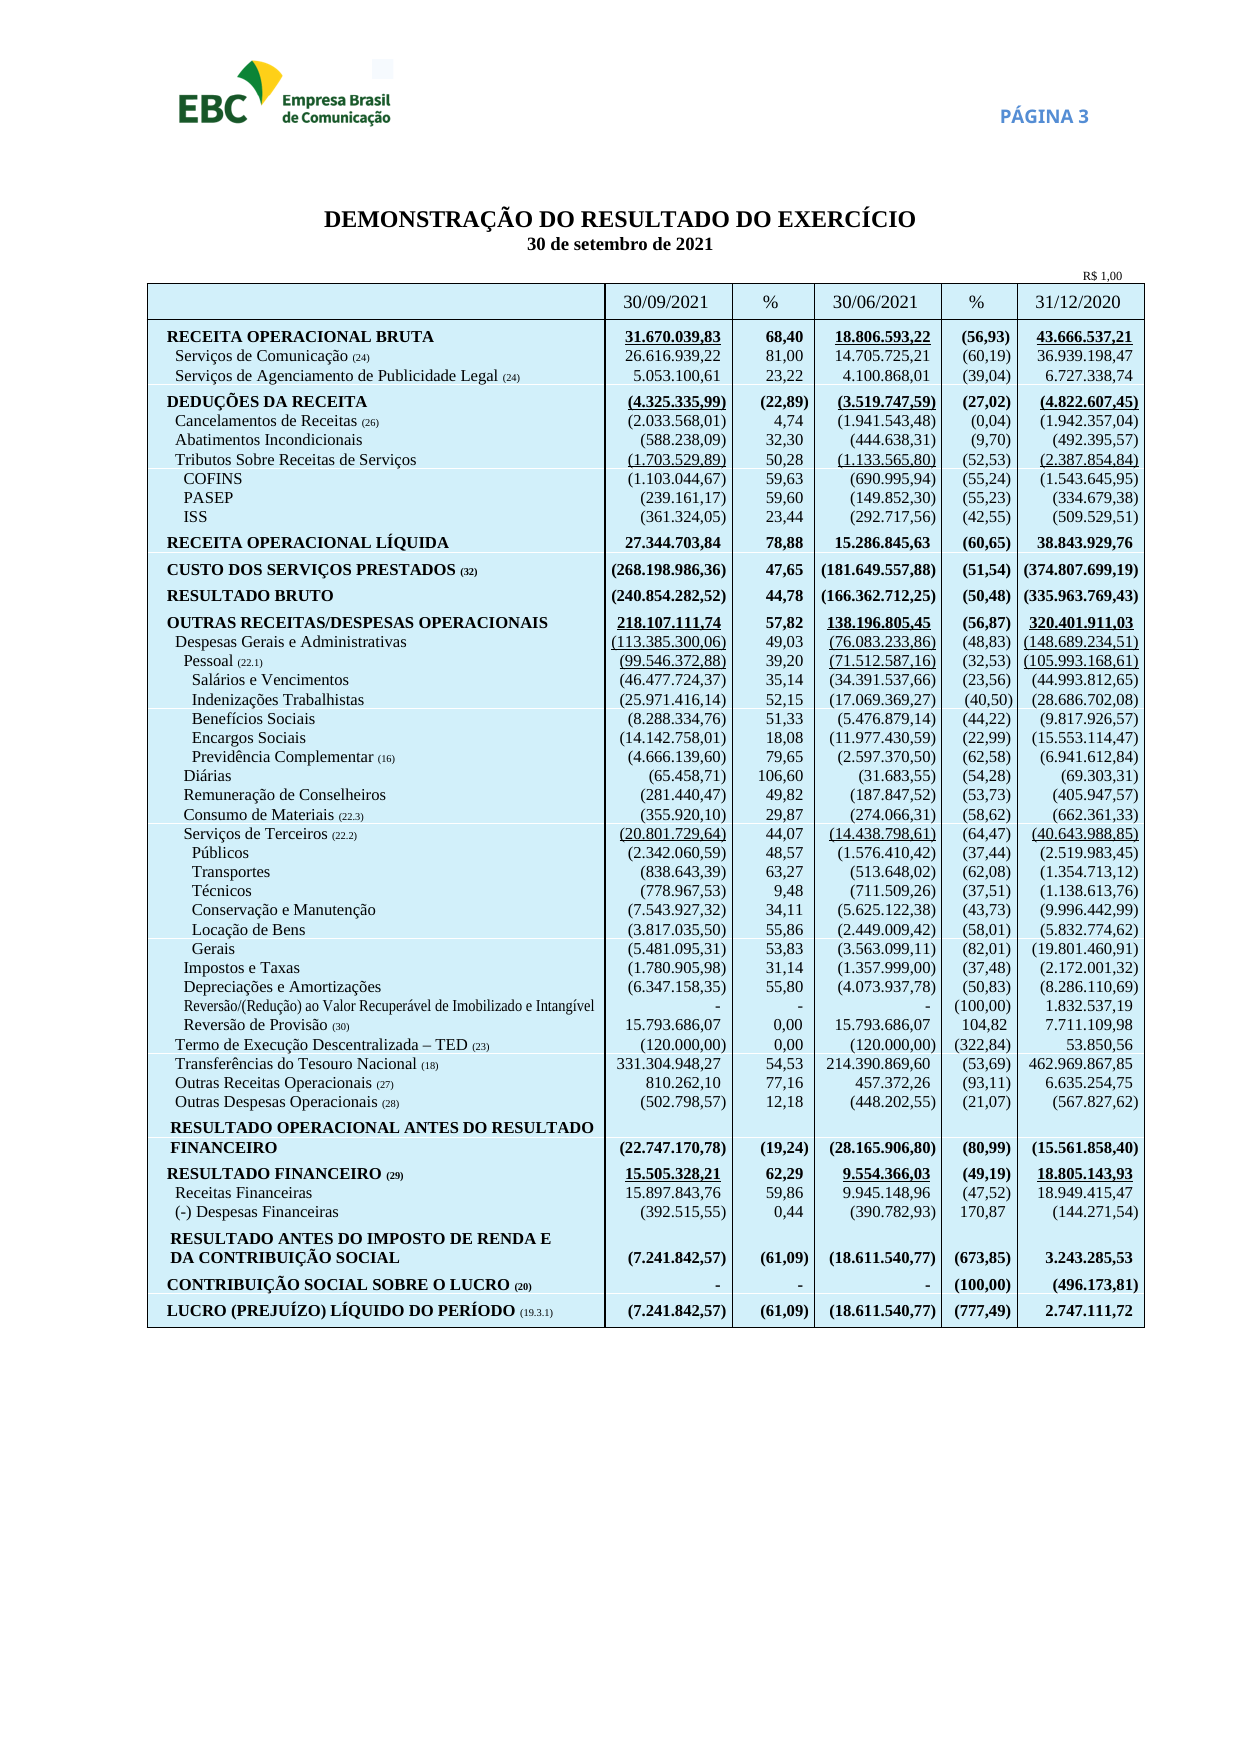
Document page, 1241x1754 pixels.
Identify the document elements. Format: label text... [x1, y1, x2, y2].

table_cell (5.476.879,14) [815, 709, 941, 728]
table_cell 0,00 [733, 1015, 814, 1034]
table_cell [148, 526, 604, 533]
table_cell (65.458,71) [606, 766, 732, 785]
table_cell [606, 1221, 732, 1229]
table_cell Abatimentos Incondicionais [148, 430, 604, 449]
table_cell (54,28) [942, 766, 1017, 785]
table_cell (149.852,30) [815, 488, 941, 507]
table_cell [815, 605, 941, 613]
table_cell 44,07 [733, 824, 814, 843]
table_cell (274.066,31) [815, 804, 941, 823]
table_cell [942, 1157, 1017, 1164]
table_cell [606, 1157, 732, 1164]
table_cell 51,33 [733, 709, 814, 728]
table_cell Públicos [148, 843, 604, 862]
table_cell (55,23) [942, 488, 1017, 507]
table_cell (361.324,05) [606, 507, 732, 526]
table_cell (4.822.607,45) [1018, 392, 1144, 411]
table_cell Salários e Vencimentos [148, 670, 604, 689]
table_cell [815, 1229, 941, 1248]
table_cell 44,78 [733, 586, 814, 605]
table_cell Gerais [148, 939, 604, 958]
table_cell [148, 385, 604, 392]
table_cell [815, 1111, 941, 1118]
table_cell (588.238,09) [606, 430, 732, 449]
table_cell (3.519.747,59) [815, 392, 941, 411]
table_cell (2.033.568,01) [606, 411, 732, 430]
table_cell 18.806.593,22 [815, 327, 941, 346]
table_cell RESULTADO ANTES DO IMPOSTO DE RENDA E [148, 1229, 604, 1248]
table_cell (405.947,57) [1018, 785, 1144, 804]
table_cell (58,01) [942, 919, 1017, 938]
table_cell 138.196.805,45 [815, 613, 941, 632]
table_cell (268.198.986,36) [606, 560, 732, 579]
table_cell DEDUÇÕES DA RECEITA [148, 392, 604, 411]
table_cell Termo de Execução Descentralizada – TED (23) [148, 1034, 604, 1053]
table_cell [942, 320, 1017, 327]
table_cell 9,48 [733, 881, 814, 900]
table_cell (374.807.699,19) [1018, 560, 1144, 579]
table_cell [815, 385, 941, 392]
table_cell 6.635.254,75 [1018, 1073, 1144, 1092]
table_cell (513.648,02) [815, 862, 941, 881]
table_cell (40,50) [942, 689, 1017, 708]
table_cell 59,60 [733, 488, 814, 507]
table_cell (2.519.983,45) [1018, 843, 1144, 862]
table_cell (1.941.543,48) [815, 411, 941, 430]
table_cell (113.385.300,06) [606, 632, 732, 651]
table_cell (355.920,10) [606, 804, 732, 823]
table_cell [1018, 1267, 1144, 1274]
table_cell 57,82 [733, 613, 814, 632]
table_cell (838.643,39) [606, 862, 732, 881]
table_cell (55,24) [942, 469, 1017, 488]
table_cell [733, 526, 814, 533]
table_cell (3.563.099,11) [815, 939, 941, 958]
table_cell (22.747.170,78) [606, 1138, 732, 1157]
table_cell (40.643.988,85) [1018, 824, 1144, 843]
table_cell (17.069.369,27) [815, 689, 941, 708]
table_cell (32,53) [942, 651, 1017, 670]
table_cell (15.561.858,40) [1018, 1138, 1144, 1157]
table_cell (19.801.460,91) [1018, 939, 1144, 958]
table_cell [606, 1229, 732, 1248]
table_cell - [815, 996, 941, 1015]
table_cell [942, 579, 1017, 586]
table_cell (44.993.812,65) [1018, 670, 1144, 689]
table_cell (120.000,00) [815, 1034, 941, 1053]
table_cell (56,87) [942, 613, 1017, 632]
table_cell Previdência Complementar (16) [148, 747, 604, 766]
table_cell Técnicos [148, 881, 604, 900]
table_cell (14.142.758,01) [606, 728, 732, 747]
table_cell [1018, 1157, 1144, 1164]
table_cell 53.850,56 [1018, 1034, 1144, 1053]
table_header % [942, 284, 1017, 319]
table_cell FINANCEIRO [148, 1138, 604, 1157]
table_cell Cancelamentos de Receitas (26) [148, 411, 604, 430]
table_cell Serviços de Comunicação (24) [148, 346, 604, 365]
table_cell [733, 1111, 814, 1118]
table_cell 54,53 [733, 1054, 814, 1073]
table_cell (567.827,62) [1018, 1092, 1144, 1111]
table_cell [606, 553, 732, 560]
table_cell (240.854.282,52) [606, 586, 732, 605]
table_cell Serviços de Terceiros (22.2) [148, 824, 604, 843]
table_cell (80,99) [942, 1138, 1017, 1157]
table_cell [1018, 1111, 1144, 1118]
table_cell Remuneração de Conselheiros [148, 785, 604, 804]
table_cell [942, 1229, 1017, 1248]
table_cell (390.782,93) [815, 1202, 941, 1221]
table_cell (25.971.416,14) [606, 689, 732, 708]
table_cell 43.666.537,21 [1018, 327, 1144, 346]
table_cell 18.805.143,93 [1018, 1164, 1144, 1183]
table_cell (120.000,00) [606, 1034, 732, 1053]
table_cell (1.103.044,67) [606, 469, 732, 488]
table_cell Receitas Financeiras [148, 1183, 604, 1202]
table_cell 59,63 [733, 469, 814, 488]
table_cell (34.391.537,66) [815, 670, 941, 689]
table_cell (6.941.612,84) [1018, 747, 1144, 766]
text 30 de setembro de 2021 [177, 233, 1063, 254]
table_cell (39,04) [942, 365, 1017, 384]
table_cell 38.843.929,76 [1018, 533, 1144, 552]
table_cell [606, 579, 732, 586]
table_cell [942, 605, 1017, 613]
table_cell (58,62) [942, 804, 1017, 823]
table_cell Conservação e Manutenção [148, 900, 604, 919]
table_cell (4.073.937,78) [815, 977, 941, 996]
table_cell (1.942.357,04) [1018, 411, 1144, 430]
table_cell - [815, 1274, 941, 1293]
table_cell (100,00) [942, 1274, 1017, 1293]
table_cell [815, 1267, 941, 1274]
table_cell 34,11 [733, 900, 814, 919]
table_cell (6.347.158,35) [606, 977, 732, 996]
table_cell (69.303,31) [1018, 766, 1144, 785]
table_cell (8.286.110,69) [1018, 977, 1144, 996]
table_cell (1.703.529,89) [606, 449, 732, 468]
table_cell PASEP [148, 488, 604, 507]
table_cell Reversão de Provisão (30) [148, 1015, 604, 1034]
table_cell (9.817.926,57) [1018, 709, 1144, 728]
table_cell Encargos Sociais [148, 728, 604, 747]
table_cell 15.793.686,07 [606, 1015, 732, 1034]
table_cell 23,22 [733, 365, 814, 384]
table_cell (2.449.009,42) [815, 919, 941, 938]
table_cell 1.832.537,19 [1018, 996, 1144, 1015]
table_cell [1018, 1294, 1144, 1301]
table_cell (23,56) [942, 670, 1017, 689]
table_cell (48,83) [942, 632, 1017, 651]
table_cell [148, 1320, 604, 1327]
table_cell - [733, 1274, 814, 1293]
table_cell [1018, 1229, 1144, 1248]
table_cell Reversão/(Redução) ao Valor Recuperável de Imobilizado e Intangível [148, 996, 604, 1015]
table_cell (61,09) [733, 1248, 814, 1267]
table_cell 14.705.725,21 [815, 346, 941, 365]
table_cell (53,69) [942, 1054, 1017, 1073]
table_cell COFINS [148, 469, 604, 488]
table_cell (22,99) [942, 728, 1017, 747]
table_cell RECEITA OPERACIONAL BRUTA [148, 327, 604, 346]
table_cell (52,53) [942, 449, 1017, 468]
table_cell OUTRAS RECEITAS/DESPESAS OPERACIONAIS [148, 613, 604, 632]
table_cell (492.395,57) [1018, 430, 1144, 449]
table_cell [148, 320, 604, 327]
table_cell (27,02) [942, 392, 1017, 411]
table_cell (5.481.095,31) [606, 939, 732, 958]
table_cell [1018, 526, 1144, 533]
table_cell (21,07) [942, 1092, 1017, 1111]
table_cell Pessoal (22.1) [148, 651, 604, 670]
table_cell [815, 1294, 941, 1301]
table_cell Locação de Bens [148, 919, 604, 938]
table_cell 31.670.039,83 [606, 327, 732, 346]
table_cell (37,51) [942, 881, 1017, 900]
table_cell 29,87 [733, 804, 814, 823]
table_cell (37,48) [942, 958, 1017, 977]
table_header [148, 284, 604, 319]
table_cell (777,49) [942, 1301, 1017, 1320]
table_cell 39,20 [733, 651, 814, 670]
table_cell [1018, 320, 1144, 327]
table_cell [733, 1229, 814, 1248]
table_cell 331.304.948,27 [606, 1054, 732, 1073]
table_cell Consumo de Materiais (22.3) [148, 804, 604, 823]
text R$ 1,00 [177, 269, 1122, 283]
table_cell 6.727.338,74 [1018, 365, 1144, 384]
table_cell 218.107.111,74 [606, 613, 732, 632]
table_cell 47,65 [733, 560, 814, 579]
table_cell 49,03 [733, 632, 814, 651]
table_cell (60,65) [942, 533, 1017, 552]
table_cell (711.509,26) [815, 881, 941, 900]
table_cell 18.949.415,47 [1018, 1183, 1144, 1202]
table_cell 55,80 [733, 977, 814, 996]
table_cell DA CONTRIBUIÇÃO SOCIAL [148, 1248, 604, 1267]
table_cell [942, 1320, 1017, 1327]
table_cell (7.543.927,32) [606, 900, 732, 919]
table_cell [733, 1320, 814, 1327]
table_cell (15.553.114,47) [1018, 728, 1144, 747]
table_cell Diárias [148, 766, 604, 785]
table_cell [815, 1320, 941, 1327]
table_cell [148, 1294, 604, 1301]
table_cell (335.963.769,43) [1018, 586, 1144, 605]
table_cell [148, 553, 604, 560]
table_cell ISS [148, 507, 604, 526]
table_cell 9.945.148,96 [815, 1183, 941, 1202]
table_cell [148, 579, 604, 586]
table_cell [733, 320, 814, 327]
table_cell 15.505.328,21 [606, 1164, 732, 1183]
table_cell RESULTADO BRUTO [148, 586, 604, 605]
table_cell (50,48) [942, 586, 1017, 605]
table_cell (14.438.798,61) [815, 824, 941, 843]
table_cell (19,24) [733, 1138, 814, 1157]
table_cell - [606, 1274, 732, 1293]
table_cell 15.793.686,07 [815, 1015, 941, 1034]
table_cell (76.083.233,86) [815, 632, 941, 651]
table_cell (99.546.372,88) [606, 651, 732, 670]
table_cell 170,87 [942, 1202, 1017, 1221]
table_cell (62,58) [942, 747, 1017, 766]
table_cell [942, 1118, 1017, 1137]
table_cell 50,28 [733, 449, 814, 468]
table_cell - [606, 996, 732, 1015]
table_cell (-) Despesas Financeiras [148, 1202, 604, 1221]
table_cell LUCRO (PREJUÍZO) LÍQUIDO DO PERÍODO (19.3.1) [148, 1301, 604, 1320]
table_cell [1018, 605, 1144, 613]
table_cell [1018, 1118, 1144, 1137]
table_cell Transferências do Tesouro Nacional (18) [148, 1054, 604, 1073]
table_cell (42,55) [942, 507, 1017, 526]
table_cell 7.711.109,98 [1018, 1015, 1144, 1034]
table_cell (43,73) [942, 900, 1017, 919]
table_cell (4.325.335,99) [606, 392, 732, 411]
table_cell 49,82 [733, 785, 814, 804]
table_cell (60,19) [942, 346, 1017, 365]
table_cell 0,44 [733, 1202, 814, 1221]
table_cell (62,08) [942, 862, 1017, 881]
table_cell [606, 1320, 732, 1327]
table_cell [606, 526, 732, 533]
table_cell [815, 579, 941, 586]
table_cell 5.053.100,61 [606, 365, 732, 384]
table_cell 52,15 [733, 689, 814, 708]
table_cell (187.847,52) [815, 785, 941, 804]
table_cell (71.512.587,16) [815, 651, 941, 670]
table_cell [942, 385, 1017, 392]
table_cell (1.543.645,95) [1018, 469, 1144, 488]
table_cell 18,08 [733, 728, 814, 747]
table_cell [733, 1267, 814, 1274]
table_cell (4.666.139,60) [606, 747, 732, 766]
table_cell (509.529,51) [1018, 507, 1144, 526]
table_cell (61,09) [733, 1301, 814, 1320]
table_cell (53,73) [942, 785, 1017, 804]
table_cell [733, 579, 814, 586]
table_cell [606, 1294, 732, 1301]
table_cell 63,27 [733, 862, 814, 881]
table_cell (46.477.724,37) [606, 670, 732, 689]
table_cell (28.165.906,80) [815, 1138, 941, 1157]
table_cell [942, 553, 1017, 560]
table_cell [815, 1118, 941, 1137]
table_cell (2.172.001,32) [1018, 958, 1144, 977]
table_cell 15.286.845,63 [815, 533, 941, 552]
table_cell (448.202,55) [815, 1092, 941, 1111]
table_cell [606, 320, 732, 327]
table_cell [148, 1221, 604, 1229]
table_cell [815, 526, 941, 533]
table_cell (49,19) [942, 1164, 1017, 1183]
table_cell (20.801.729,64) [606, 824, 732, 843]
table_cell (502.798,57) [606, 1092, 732, 1111]
table_cell 457.372,26 [815, 1073, 941, 1092]
table_cell (334.679,38) [1018, 488, 1144, 507]
table_cell (5.625.122,38) [815, 900, 941, 919]
table_cell (22,89) [733, 392, 814, 411]
table_cell (11.977.430,59) [815, 728, 941, 747]
table_cell (2.342.060,59) [606, 843, 732, 862]
table_cell (1.576.410,42) [815, 843, 941, 862]
table_cell (7.241.842,57) [606, 1301, 732, 1320]
table_cell (9.996.442,99) [1018, 900, 1144, 919]
table_cell (662.361,33) [1018, 804, 1144, 823]
table_cell (37,44) [942, 843, 1017, 862]
table_cell (444.638,31) [815, 430, 941, 449]
table_cell - [733, 996, 814, 1015]
table_cell RESULTADO OPERACIONAL ANTES DO RESULTADO [148, 1118, 604, 1137]
table_cell Indenizações Trabalhistas [148, 689, 604, 708]
table_cell [733, 605, 814, 613]
table_cell Despesas Gerais e Administrativas [148, 632, 604, 651]
table_cell [1018, 1320, 1144, 1327]
table_cell [733, 1221, 814, 1229]
table_cell [733, 1294, 814, 1301]
table_header 30/06/2021 [815, 284, 941, 319]
table_cell [942, 1111, 1017, 1118]
table_cell (18.611.540,77) [815, 1248, 941, 1267]
table_cell [815, 1221, 941, 1229]
table_cell Benefícios Sociais [148, 709, 604, 728]
table_cell (105.993.168,61) [1018, 651, 1144, 670]
table_cell (64,47) [942, 824, 1017, 843]
table_cell (1.138.613,76) [1018, 881, 1144, 900]
table_cell Serviços de Agenciamento de Publicidade Legal (24) [148, 365, 604, 384]
table_cell (7.241.842,57) [606, 1248, 732, 1267]
table_cell (9,70) [942, 430, 1017, 449]
table_cell 9.554.366,03 [815, 1164, 941, 1183]
table_cell Transportes [148, 862, 604, 881]
table_cell (47,52) [942, 1183, 1017, 1202]
table_cell (778.967,53) [606, 881, 732, 900]
table_cell 4.100.868,01 [815, 365, 941, 384]
table_cell (496.173,81) [1018, 1274, 1144, 1293]
table_cell [148, 1111, 604, 1118]
table_cell (2.597.370,50) [815, 747, 941, 766]
table_cell [942, 526, 1017, 533]
table_cell 15.897.843,76 [606, 1183, 732, 1202]
table_cell 27.344.703,84 [606, 533, 732, 552]
table_cell [606, 1111, 732, 1118]
table_cell (322,84) [942, 1034, 1017, 1053]
table_cell (2.387.854,84) [1018, 449, 1144, 468]
table_cell 320.401.911,03 [1018, 613, 1144, 632]
table_cell 12,18 [733, 1092, 814, 1111]
table_cell (673,85) [942, 1248, 1017, 1267]
table_cell [148, 1267, 604, 1274]
table_cell [733, 385, 814, 392]
table_cell 35,14 [733, 670, 814, 689]
table_cell [733, 1118, 814, 1137]
table_cell (166.362.712,25) [815, 586, 941, 605]
table_cell 59,86 [733, 1183, 814, 1202]
table_cell 78,88 [733, 533, 814, 552]
table_header 31/12/2020 [1018, 284, 1144, 319]
table_cell 55,86 [733, 919, 814, 938]
table_cell RESULTADO FINANCEIRO (29) [148, 1164, 604, 1183]
table_cell 3.243.285,53 [1018, 1248, 1144, 1267]
table_cell 26.616.939,22 [606, 346, 732, 365]
table_cell (392.515,55) [606, 1202, 732, 1221]
table_cell CONTRIBUIÇÃO SOCIAL SOBRE O LUCRO (20) [148, 1274, 604, 1293]
table_cell [1018, 385, 1144, 392]
table_cell 36.939.198,47 [1018, 346, 1144, 365]
table_cell (93,11) [942, 1073, 1017, 1092]
table_cell [148, 1157, 604, 1164]
table_cell (56,93) [942, 327, 1017, 346]
table_cell [815, 1157, 941, 1164]
table_cell 53,83 [733, 939, 814, 958]
table_cell (5.832.774,62) [1018, 919, 1144, 938]
table_cell [733, 553, 814, 560]
table_cell 62,29 [733, 1164, 814, 1183]
table_cell (239.161,17) [606, 488, 732, 507]
table_cell 81,00 [733, 346, 814, 365]
table_cell (1.354.713,12) [1018, 862, 1144, 881]
table_cell 0,00 [733, 1034, 814, 1053]
table_header % [733, 284, 814, 319]
table_cell (100,00) [942, 996, 1017, 1015]
table_cell 2.747.111,72 [1018, 1301, 1144, 1320]
table_cell [1018, 579, 1144, 586]
table_cell Tributos Sobre Receitas de Serviços [148, 449, 604, 468]
table_cell Outras Receitas Operacionais (27) [148, 1073, 604, 1092]
text DEMONSTRAÇÃO DO RESULTADO DO EXERCÍCIO [177, 205, 1063, 233]
table_cell (0,04) [942, 411, 1017, 430]
table_header 30/09/2021 [606, 284, 732, 319]
table_cell (292.717,56) [815, 507, 941, 526]
table_cell Outras Despesas Operacionais (28) [148, 1092, 604, 1111]
table_cell (690.995,94) [815, 469, 941, 488]
table_cell 106,60 [733, 766, 814, 785]
table_cell 77,16 [733, 1073, 814, 1092]
table_cell 214.390.869,60 [815, 1054, 941, 1073]
table_cell (1.133.565,80) [815, 449, 941, 468]
table_cell (281.440,47) [606, 785, 732, 804]
table_cell (8.288.334,76) [606, 709, 732, 728]
table_cell (82,01) [942, 939, 1017, 958]
table_cell 104,82 [942, 1015, 1017, 1034]
table_cell (44,22) [942, 709, 1017, 728]
table_cell CUSTO DOS SERVIÇOS PRESTADOS (32) [148, 560, 604, 579]
table_cell [733, 1157, 814, 1164]
table_cell (144.271,54) [1018, 1202, 1144, 1221]
table_cell (18.611.540,77) [815, 1301, 941, 1320]
table_cell 810.262,10 [606, 1073, 732, 1092]
table_cell (1.357.999,00) [815, 958, 941, 977]
table_cell (28.686.702,08) [1018, 689, 1144, 708]
table_cell (50,83) [942, 977, 1017, 996]
table_cell [815, 553, 941, 560]
table_cell (31.683,55) [815, 766, 941, 785]
table_cell 4,74 [733, 411, 814, 430]
table_cell [606, 385, 732, 392]
table_cell (181.649.557,88) [815, 560, 941, 579]
table_cell [606, 1118, 732, 1137]
table_cell [1018, 1221, 1144, 1229]
table_cell 48,57 [733, 843, 814, 862]
table_cell (1.780.905,98) [606, 958, 732, 977]
table_cell 79,65 [733, 747, 814, 766]
table_cell 462.969.867,85 [1018, 1054, 1144, 1073]
table_cell Depreciações e Amortizações [148, 977, 604, 996]
table_cell (51,54) [942, 560, 1017, 579]
table_cell RECEITA OPERACIONAL LÍQUIDA [148, 533, 604, 552]
table_cell 68,40 [733, 327, 814, 346]
table_cell 31,14 [733, 958, 814, 977]
table_cell [942, 1221, 1017, 1229]
table_cell [1018, 553, 1144, 560]
table_cell [815, 320, 941, 327]
table_cell [148, 605, 604, 613]
table_cell [606, 605, 732, 613]
table_cell 23,44 [733, 507, 814, 526]
table_cell 32,30 [733, 430, 814, 449]
table_cell [942, 1294, 1017, 1301]
table_cell (3.817.035,50) [606, 919, 732, 938]
table_cell (148.689.234,51) [1018, 632, 1144, 651]
table_cell [606, 1267, 732, 1274]
table_cell Impostos e Taxas [148, 958, 604, 977]
table_cell [942, 1267, 1017, 1274]
